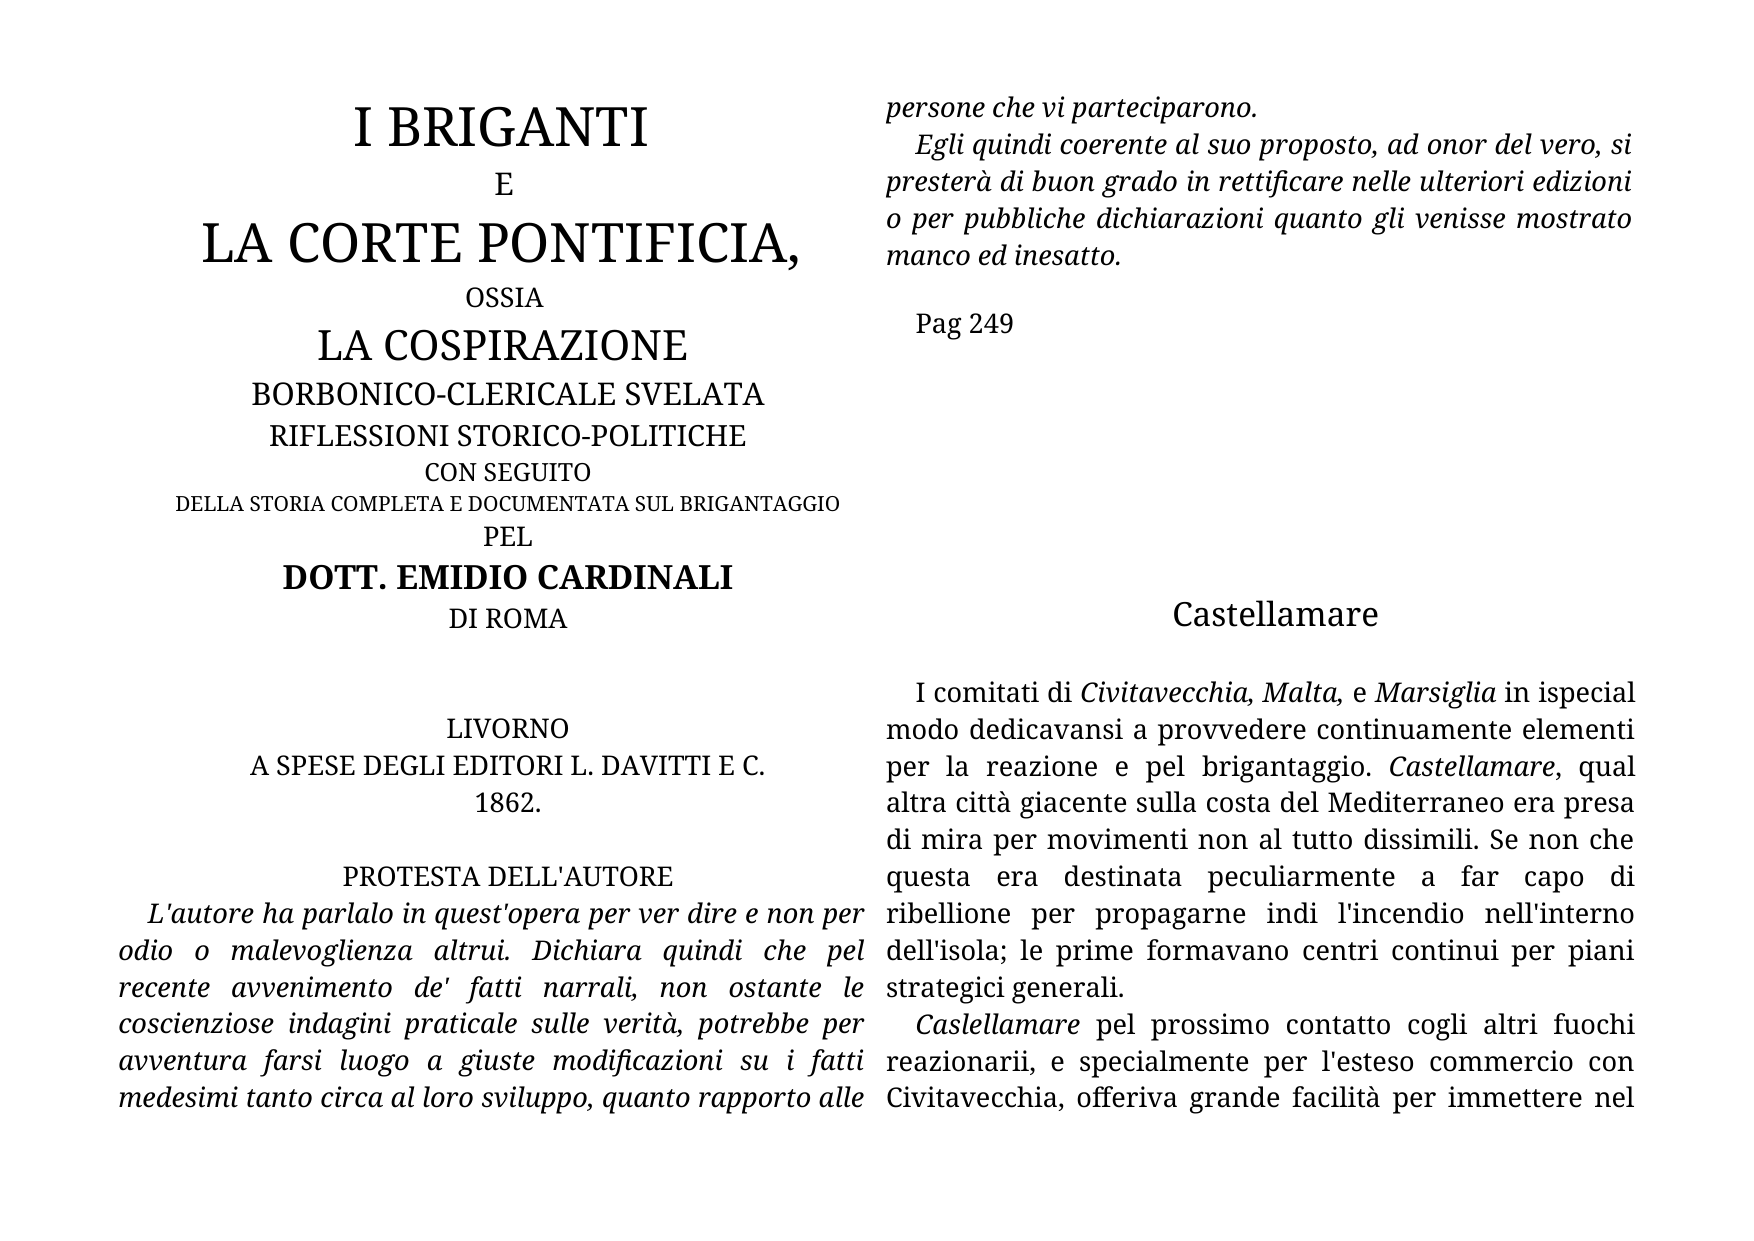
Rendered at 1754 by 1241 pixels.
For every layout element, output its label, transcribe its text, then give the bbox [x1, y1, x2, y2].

text DOTT. EMIDIO CARDINALI [118, 554, 868, 599]
text LA COSPIRAZIONE [118, 316, 868, 372]
text A SPESE DEGLI EDITORI L. DAVITTI E C. [118, 747, 868, 784]
text Castellamare [886, 591, 1636, 636]
text CON SEGUITO [118, 454, 868, 489]
text OSSIA [118, 279, 868, 316]
text I BRIGANTI [118, 88, 868, 162]
text DELLA STORIA COMPLETA E DOCUMENTATA SUL BRIGANTAGGIO [118, 489, 868, 517]
text Egli quindi coerente al suo proposto, ad onor del vero, si presterà di buon grado in rettificare nelle ulteriori edizioni o per pubbliche dichiarazioni quanto gli venisse mostrato manco ed inesatto. [886, 125, 1636, 273]
text I comitati di Civitavecchia, Malta, e Marsiglia in ispecial modo dedicavansi a provvedere continuamente elementi per la reazione e pel brigantaggio. Castellamare, qual altra città giacente sulla costa del Mediterraneo era presa di mira per movimenti non al tutto dissimili. Se non che questa era destinata peculiarmente a far capo di ribellione per propagarne indi l'incendio nell'interno dell'isola; le prime formavano centri continui per piani strategici generali. [886, 673, 1636, 1005]
text Pag 249 [886, 304, 1636, 341]
text persone che vi parteciparono. [886, 88, 1636, 125]
text LIVORNO [118, 710, 868, 747]
text DI ROMA [118, 599, 868, 636]
text BORBONICO-CLERICALE SVELATA [118, 372, 868, 415]
text LA CORTE PONTIFICIA, [118, 205, 868, 279]
text PEL [118, 517, 868, 554]
text L'autore ha parlalo in quest'opera per ver dire e non per odio o malevoglienza altrui. Dichiara quindi che pel recente avvenimento de' fatti narrali, non ostante le coscienziose indagini praticale sulle verità, potrebbe per avventura farsi luogo a giuste modificazioni su i fatti medesimi tanto circa al loro sviluppo, quanto rapporto alle [118, 894, 868, 1116]
text E [118, 162, 868, 205]
text Caslellamare pel prossimo contatto cogli altri fuochi reazionarii, e specialmente per l'esteso commercio con Civitavecchia, offeriva grande facilità per immettere nel [886, 1005, 1636, 1116]
text RIFLESSIONI STORICO-POLITICHE [118, 415, 868, 454]
text 1862. [118, 784, 868, 821]
text PROTESTA DELL'AUTORE [118, 857, 868, 894]
